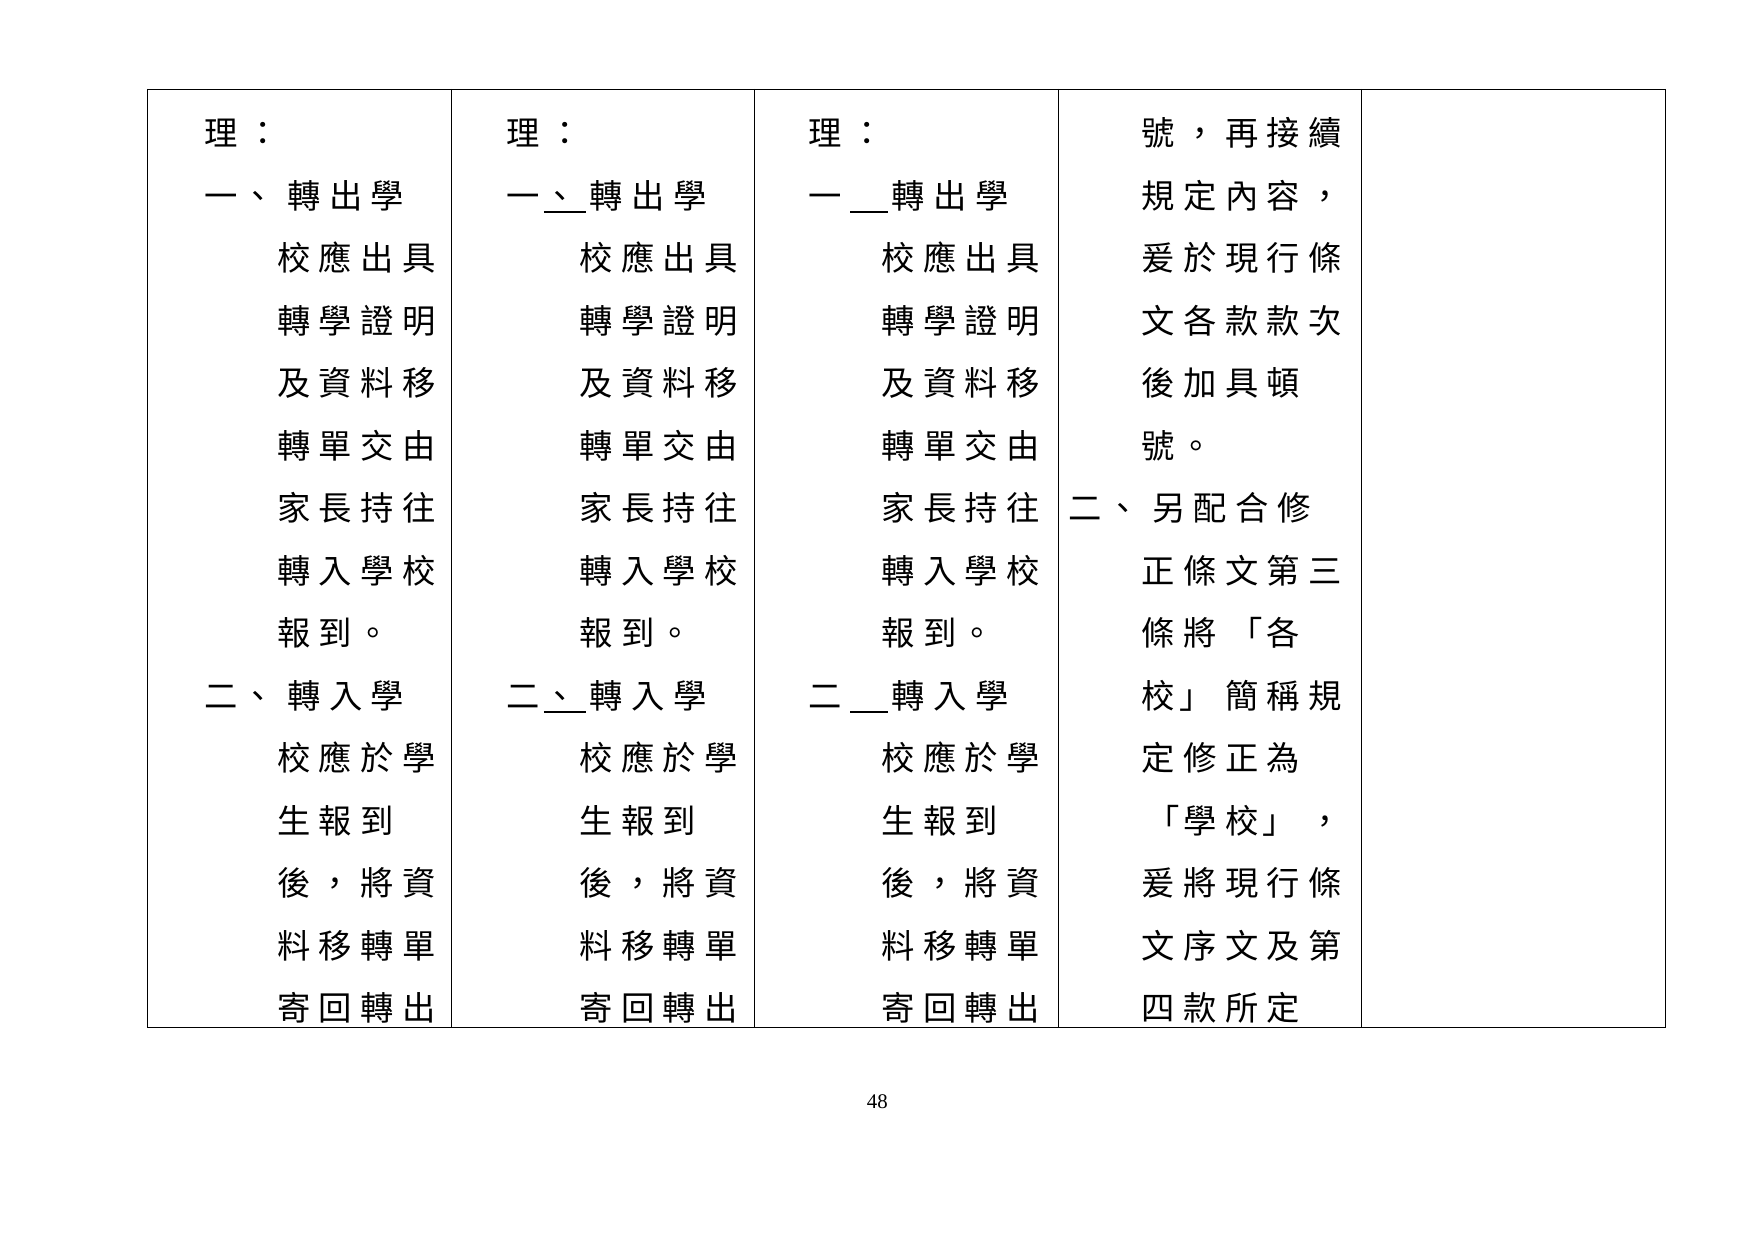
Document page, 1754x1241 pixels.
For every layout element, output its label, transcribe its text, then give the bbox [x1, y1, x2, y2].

table_cell 理： 一 轉出學校應出具轉學證明及資料移轉單交由家長持往轉入學校報到。 二 轉入學校應於學生報到後，將資料移轉單寄回轉出 [755, 90, 1058, 1027]
table_cell [1362, 90, 1665, 1027]
table_cell 理： 一、轉出學校應出具轉學證明及資料移轉單交由家長持往轉入學校報到。 二、轉入學校應於學生報到後，將資料移轉單寄回轉出 [148, 90, 451, 1027]
table_cell 理： 一、轉出學校應出具轉學證明及資料移轉單交由家長持往轉入學校報到。 二、轉入學校應於學生報到後，將資料移轉單寄回轉出 [452, 90, 754, 1027]
table_cell 號，再接續規定內容，爰於現行條文各款款次後加具頓號。 二、另配合修正條文第三條將「各校」簡稱規定修正為「學校」，爰將現行條文序文及第四款所定 [1059, 90, 1361, 1027]
